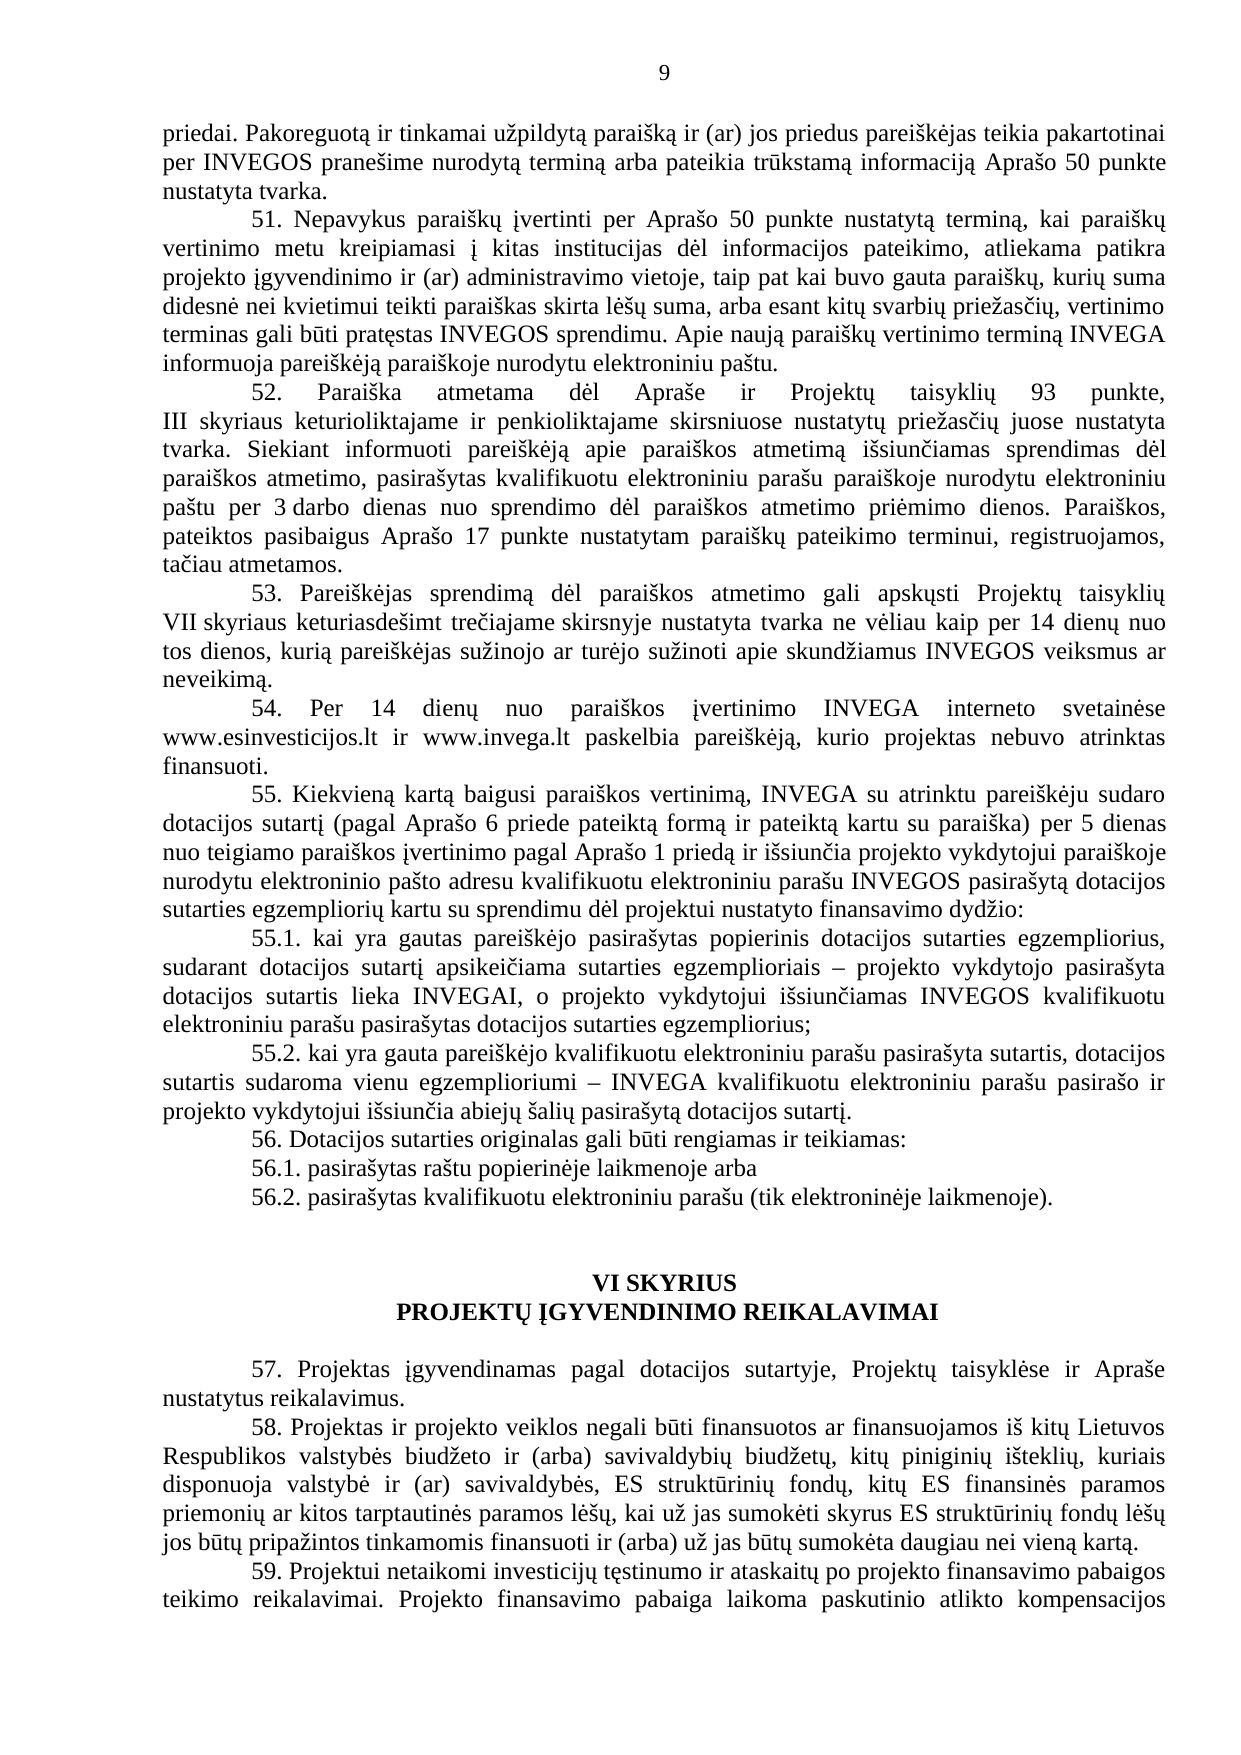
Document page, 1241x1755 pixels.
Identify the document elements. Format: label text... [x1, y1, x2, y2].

text 53. Pareiškėjas sprendimą dėl paraiškos atmetimo gali apskųsti Projektų taisyklių VII skyriaus keturiasdešimt trečiajame skirsnyje nustatyta tvarka ne vėliau kaip per 14 dienų nuo tos dienos, kurią pareiškėjas sužinojo ar turėjo sužinoti apie skundžiamus INVEGOS veiksmus ar neveikimą. [162, 578, 1166, 693]
text 59. Projektui netaikomi investicijų tęstinumo ir ataskaitų po projekto finansavimo pabaigos teikimo reikalavimai. Projekto finansavimo pabaiga laikoma paskutinio atlikto kompensacijos [162, 1556, 1166, 1613]
text 51. Nepavykus paraiškų įvertinti per Aprašo 50 punkte nustatytą terminą, kai paraiškų vertinimo metu kreipiamasi į kitas institucijas dėl informacijos pateikimo, atliekama patikra projekto įgyvendinimo ir (ar) administravimo vietoje, taip pat kai buvo gauta paraiškų, kurių suma didesnė nei kvietimui teikti paraiškas skirta lėšų suma, arba esant kitų svarbių priežasčių, vertinimo terminas gali būti pratęstas INVEGOS sprendimu. Apie naują paraiškų vertinimo terminą INVEGA informuoja pareiškėją paraiškoje nurodytu elektroniniu paštu. [162, 204, 1166, 377]
text 55. Kiekvieną kartą baigusi paraiškos vertinimą, INVEGA su atrinktu pareiškėju sudaro dotacijos sutartį (pagal Aprašo 6 priede pateiktą formą ir pateiktą kartu su paraiška) per 5 dienas nuo teigiamo paraiškos įvertinimo pagal Aprašo 1 priedą ir išsiunčia projekto vykdytojui paraiškoje nurodytu elektroninio pašto adresu kvalifikuotu elektroniniu parašu INVEGOS pasirašytą dotacijos sutarties egzempliorių kartu su sprendimu dėl projektui nustatyto finansavimo dydžio: [162, 779, 1166, 923]
text 56. Dotacijos sutarties originalas gali būti rengiamas ir teikiamas: [162, 1124, 1166, 1153]
text 56.1. pasirašytas raštu popierinėje laikmenoje arba [162, 1153, 1166, 1182]
text 56.2. pasirašytas kvalifikuotu elektroniniu parašu (tik elektroninėje laikmenoje). [162, 1182, 1166, 1211]
text 58. Projektas ir projekto veiklos negali būti finansuotos ar finansuojamos iš kitų Lietuvos Respublikos valstybės biudžeto ir (arba) savivaldybių biudžetų, kitų piniginių išteklių, kuriais disponuoja valstybė ir (ar) savivaldybės, ES struktūrinių fondų, kitų ES finansinės paramos priemonių ar kitos tarptautinės paramos lėšų, kai už jas sumokėti skyrus ES struktūrinių fondų lėšų jos būtų pripažintos tinkamomis finansuoti ir (arba) už jas būtų sumokėta daugiau nei vieną kartą. [162, 1412, 1166, 1556]
text 55.1. kai yra gautas pareiškėjo pasirašytas popierinis dotacijos sutarties egzempliorius, sudarant dotacijos sutartį apsikeičiama sutarties egzemplioriais – projekto vykdytojo pasirašyta dotacijos sutartis lieka INVEGAI, o projekto vykdytojui išsiunčiamas INVEGOS kvalifikuotu elektroniniu parašu pasirašytas dotacijos sutarties egzempliorius; [162, 923, 1166, 1038]
text VI SKYRIUS [162, 1268, 1166, 1297]
text 57. Projektas įgyvendinamas pagal dotacijos sutartyje, Projektų taisyklėse ir Apraše nustatytus reikalavimus. [162, 1354, 1166, 1412]
text 54. Per 14 dienų nuo paraiškos įvertinimo INVEGA interneto svetainėse www.esinvesticijos.lt ir www.invega.lt paskelbia pareiškėją, kurio projektas nebuvo atrinktas finansuoti. [162, 693, 1166, 779]
text 52. Paraiška atmetama dėl Apraše ir Projektų taisyklių 93 punkte, III skyriaus keturioliktajame ir penkioliktajame skirsniuose nustatytų priežasčių juose nustatyta tvarka. Siekiant informuoti pareiškėją apie paraiškos atmetimą išsiunčiamas sprendimas dėl paraiškos atmetimo, pasirašytas kvalifikuotu elektroniniu parašu paraiškoje nurodytu elektroniniu paštu per 3 darbo dienas nuo sprendimo dėl paraiškos atmetimo priėmimo dienos. Paraiškos, pateiktos pasibaigus Aprašo 17 punkte nustatytam paraiškų pateikimo terminui, registruojamos, tačiau atmetamos. [162, 377, 1166, 578]
text 55.2. kai yra gauta pareiškėjo kvalifikuotu elektroniniu parašu pasirašyta sutartis, dotacijos sutartis sudaroma vienu egzemplioriumi – INVEGA kvalifikuotu elektroniniu parašu pasirašo ir projekto vykdytojui išsiunčia abiejų šalių pasirašytą dotacijos sutartį. [162, 1038, 1166, 1124]
text PROJEKTŲ ĮGYVENDINIMO REIKALAVIMAI [162, 1297, 1166, 1326]
text priedai. Pakoreguotą ir tinkamai užpildytą paraišką ir (ar) jos priedus pareiškėjas teikia pakartotinai per INVEGOS pranešime nurodytą terminą arba pateikia trūkstamą informaciją Aprašo 50 punkte nustatyta tvarka. [162, 118, 1166, 204]
